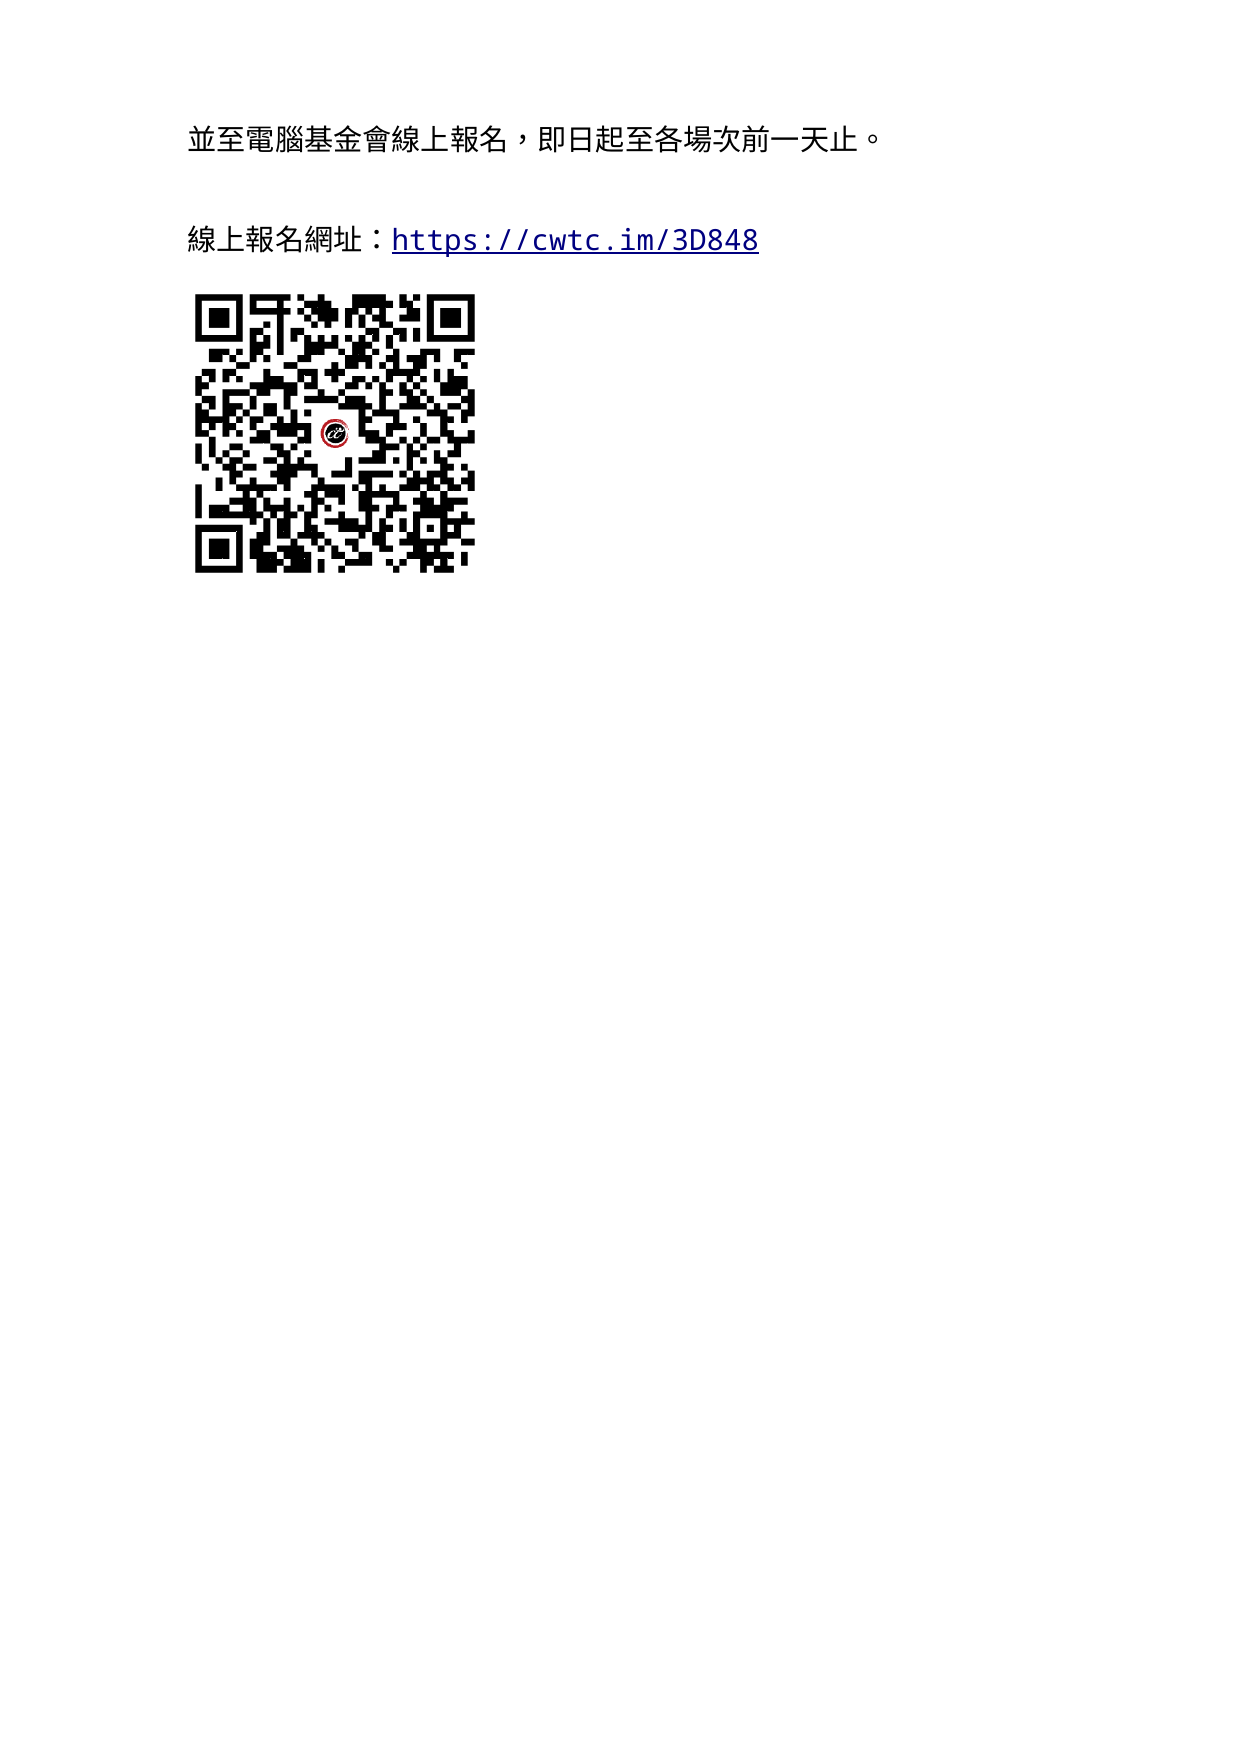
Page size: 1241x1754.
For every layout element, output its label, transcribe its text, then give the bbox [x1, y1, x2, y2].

text 線上報名網址：https://cwtc.im/3D848 [187, 196, 1128, 258]
text 並至電腦基金會線上報名，即日起至各場次前一天止。 [187, 96, 1128, 158]
